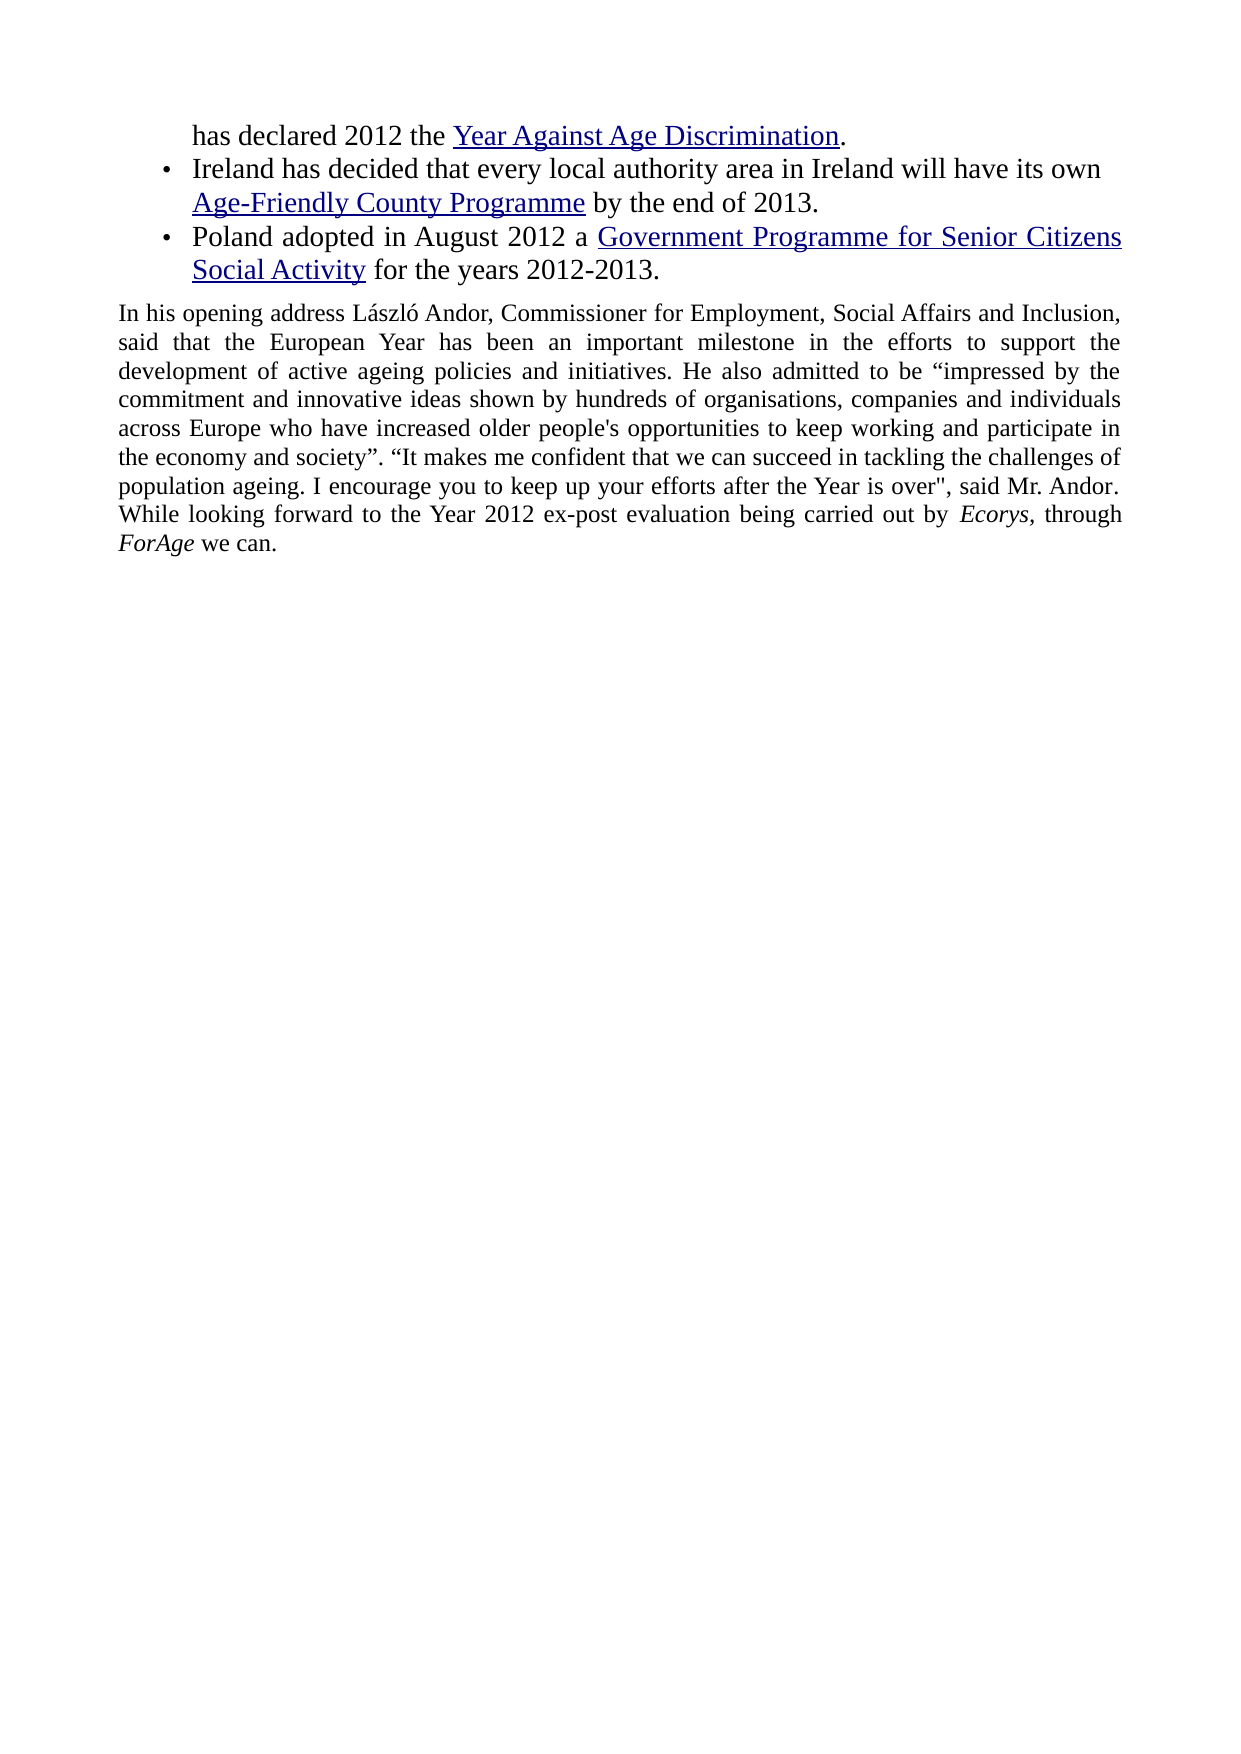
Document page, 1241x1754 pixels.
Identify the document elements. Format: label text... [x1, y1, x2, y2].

text In his opening address László Andor, Commissioner for Employment, Social Affairs and Inclusion, said that the European Year has been an important milestone in the efforts to support the development of active ageing policies and initiatives. He also admitted to be “impressed by the commitment and innovative ideas shown by hundreds of organisations, companies and individuals across Europe who have increased older people's opportunities to keep working and participate in the economy and society”. “It makes me confident that we can succeed in tackling the challenges of population ageing. I encourage you to keep up your efforts after the Year is over", said Mr. Andor. While looking forward to the Year 2012 ex-post evaluation being carried out by Ecorys, through ForAge we can. [118, 298, 1122, 557]
list has declared 2012 the Year Against Age Discrimination. [162, 118, 1122, 152]
list Ireland has decided that every local authority area in Ireland will have its own Age-Friendly County Programme by the end of 2013. [162, 152, 1122, 219]
list Poland adopted in August 2012 a Government Programme for Senior Citizens Social Activity for the years 2012-2013. [162, 219, 1122, 286]
